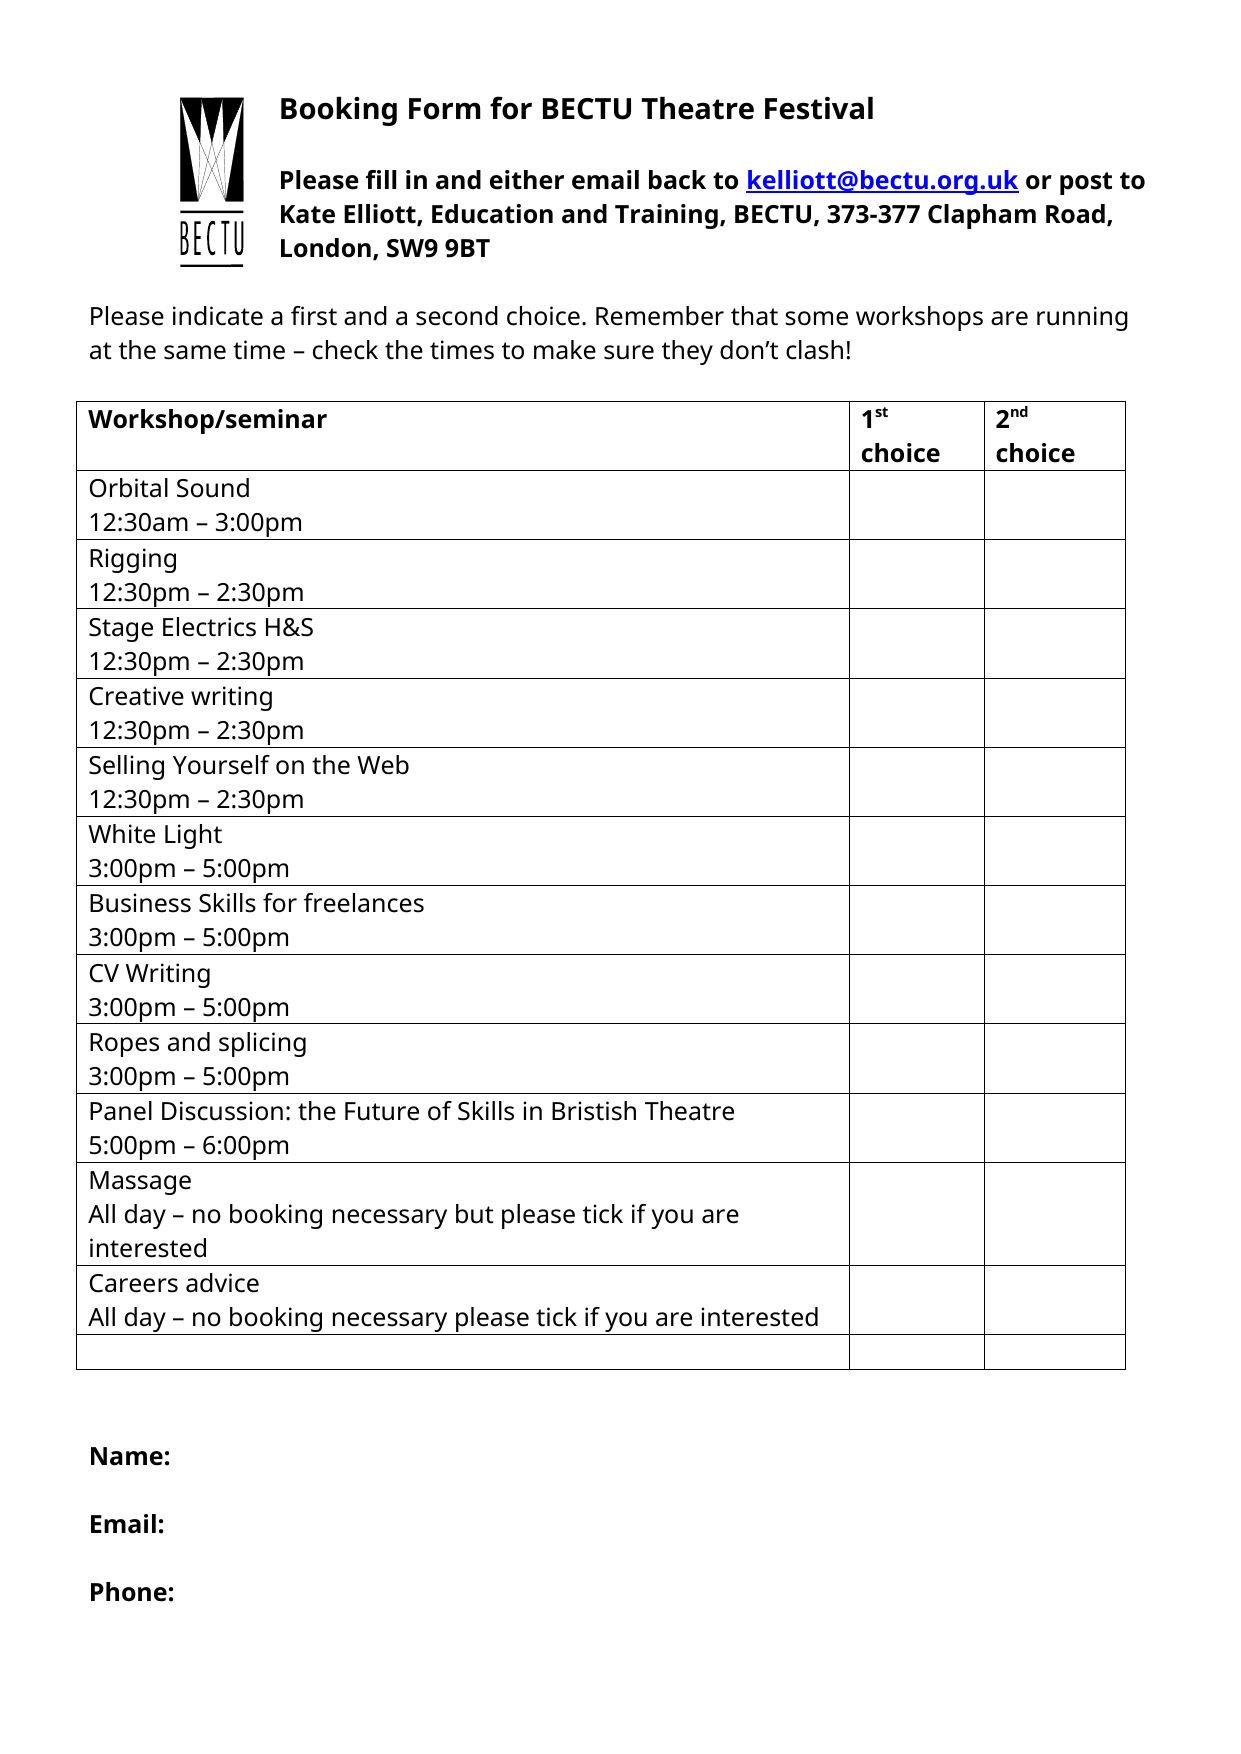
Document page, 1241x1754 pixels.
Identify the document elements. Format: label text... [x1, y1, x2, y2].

table_cell [850, 1266, 984, 1334]
table_cell [985, 1266, 1125, 1334]
text [180, 214, 243, 264]
table_header 1st choice [850, 402, 984, 470]
table_cell Orbital Sound 12:30am – 3:00pm [77, 471, 849, 539]
table_cell [985, 609, 1125, 677]
table_cell Creative writing 12:30pm – 2:30pm [77, 679, 849, 747]
table_cell [985, 1094, 1125, 1162]
table_cell Ropes and splicing 3:00pm – 5:00pm [77, 1024, 849, 1092]
table_cell [985, 1163, 1125, 1265]
table_cell [985, 1335, 1125, 1369]
table_cell Panel Discussion: the Future of Skills in Bristish Theatre 5:00pm – 6:00pm [77, 1094, 849, 1162]
table_cell [850, 540, 984, 608]
table_cell Rigging 12:30pm – 2:30pm [77, 540, 849, 608]
table_cell [985, 471, 1125, 539]
table_cell CV Writing 3:00pm – 5:00pm [77, 955, 849, 1023]
text Name: [89, 1438, 1151, 1472]
subtitle Booking Form for BECTU Theatre Festival [89, 89, 1151, 276]
table_cell [850, 817, 984, 885]
text Please indicate a first and a second choice. Remember that some workshops are running at the same time – check the times to make sure they don’t clash! [89, 299, 1151, 367]
table_cell [850, 886, 984, 954]
table_cell Careers advice All day – no booking necessary please tick if you are interested [77, 1266, 849, 1334]
table_cell [985, 1024, 1125, 1092]
text Phone: [89, 1574, 1151, 1609]
table_cell [985, 679, 1125, 747]
table_cell [850, 1335, 984, 1369]
table_cell [850, 609, 984, 677]
table_cell [850, 1163, 984, 1265]
table_cell [985, 886, 1125, 954]
text [89, 162, 164, 264]
table_cell [850, 471, 984, 539]
text Please fill in and either email back to kelliott@bectu.org.uk or post to Kate Elliott, Education and Training, BECTU, 373-377 Clapham Road, London, SW9 9BT [260, 162, 1151, 264]
table_cell [985, 540, 1125, 608]
text Email: [89, 1506, 1151, 1541]
table_cell Massage All day – no booking necessary but please tick if you are interested [77, 1163, 849, 1265]
table_cell [985, 955, 1125, 1023]
table_cell [850, 748, 984, 816]
table_cell [985, 748, 1125, 816]
table_cell White Light 3:00pm – 5:00pm [77, 817, 849, 885]
table_cell [850, 1094, 984, 1162]
table_header Workshop/seminar [77, 402, 849, 470]
table_cell [850, 1024, 984, 1092]
table_header 2nd choice [985, 402, 1125, 470]
table_cell Business Skills for freelances 3:00pm – 5:00pm [77, 886, 849, 954]
table_cell Stage Electrics H&S 12:30pm – 2:30pm [77, 609, 849, 677]
table_cell [850, 955, 984, 1023]
table_cell [850, 679, 984, 747]
table_cell [77, 1335, 849, 1369]
table_cell Selling Yourself on the Web 12:30pm – 2:30pm [77, 748, 849, 816]
table_cell [985, 817, 1125, 885]
